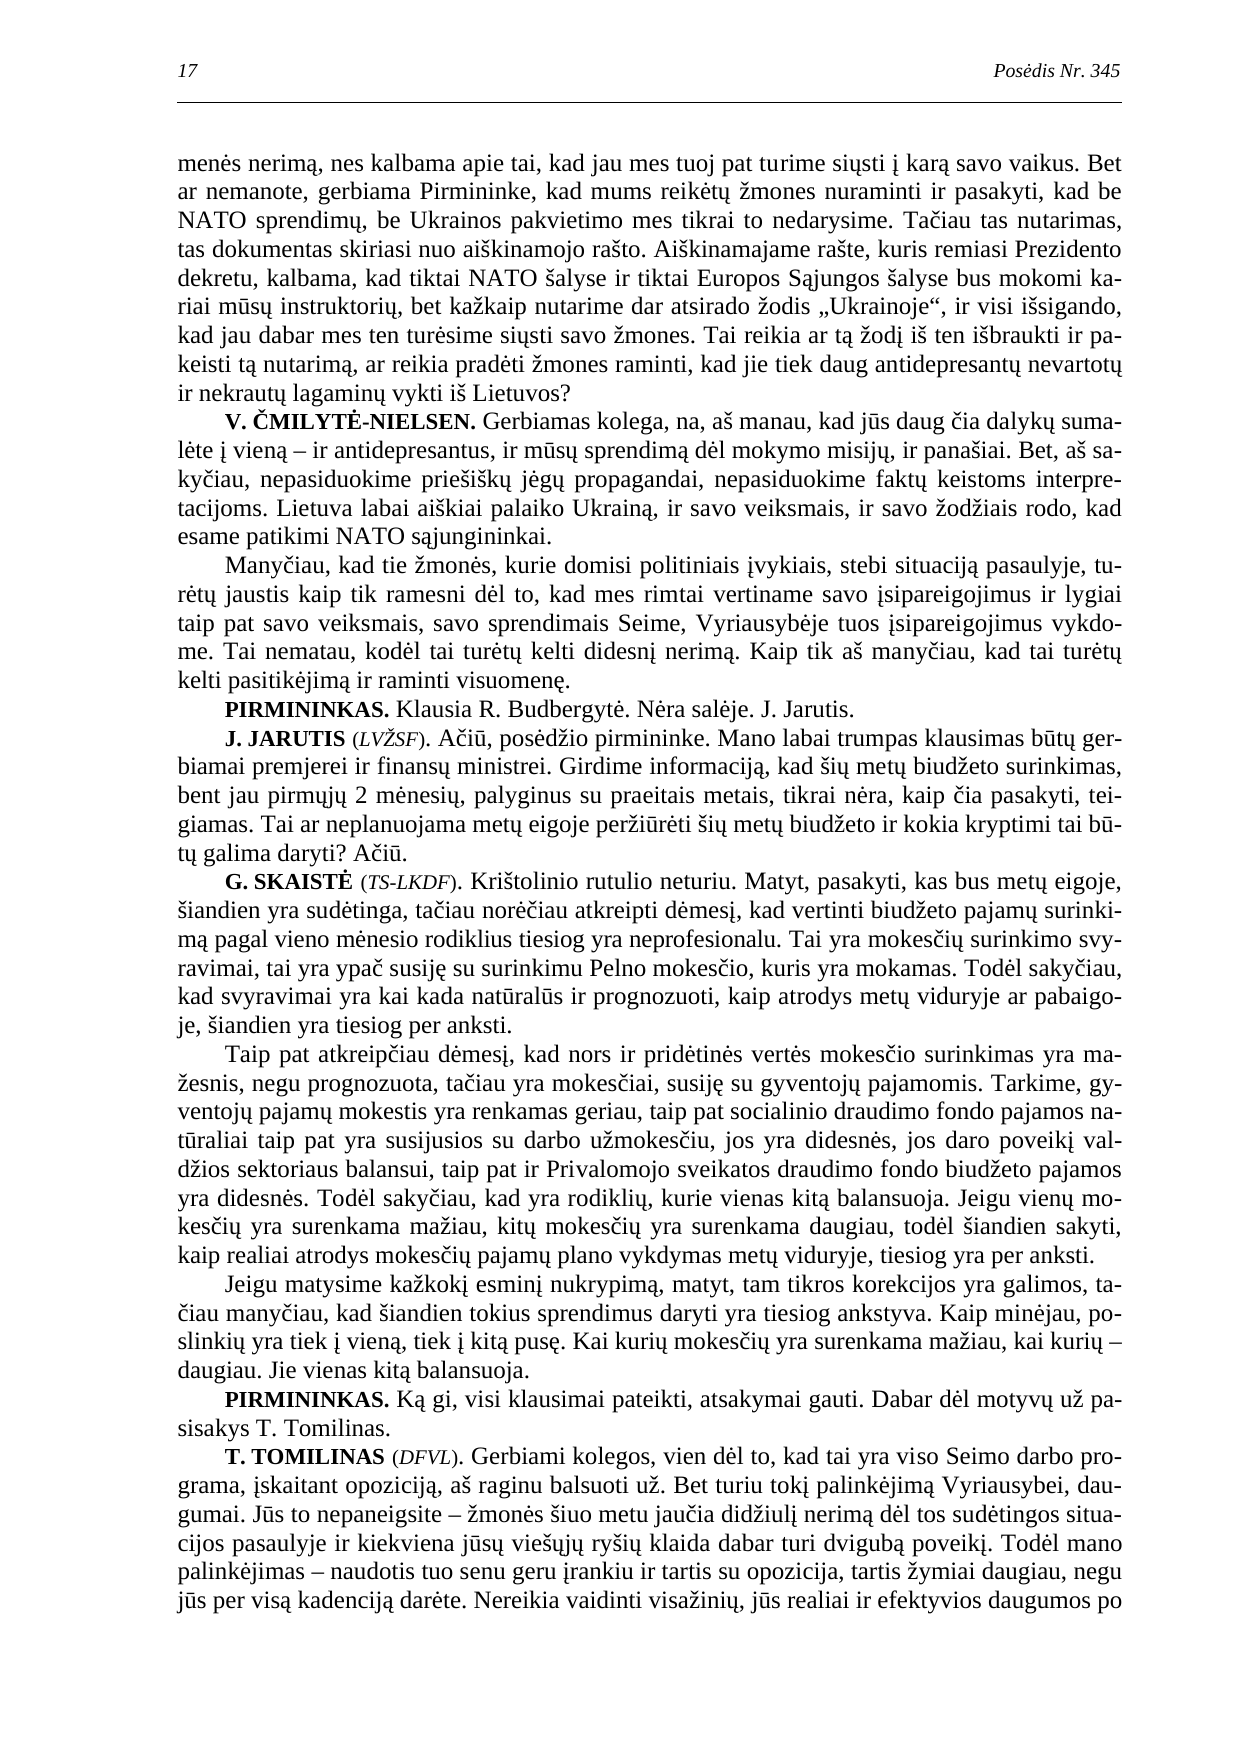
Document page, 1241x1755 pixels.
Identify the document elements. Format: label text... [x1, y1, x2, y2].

text T. TOMILINAS (DFVL). Ger­bia­mi ko­le­gos, vien dėl to, kad tai yra vi­so Sei­mo dar­bo pro­gra­ma, įskai­tant opo­zi­ci­ją, aš ra­gi­nu bal­suo­ti už. Bet tu­riu to­kį pa­lin­kė­ji­mą Vy­riau­sy­bei, dau­gu­mai. Jūs to ne­pa­neig­si­te – žmo­nės šiuo me­tu jau­čia di­džiu­lį ne­ri­mą dėl tos su­dė­tin­gos si­tu­a­ci­jos pa­sau­ly­je ir kiek­vie­na jū­sų vie­šų­jų ry­šių klai­da da­bar tu­ri dvi­gu­bą po­vei­kį. To­dėl ma­no pa­lin­kė­ji­mas – nau­do­tis tuo se­nu ge­ru įran­kiu ir tar­tis su opo­zi­ci­ja, tar­tis žy­miai dau­giau, ne­gu jūs per vi­są ka­den­ci­ją da­rė­te. Ne­rei­kia vai­din­ti vi­sa­ži­nių, jūs re­a­liai ir efek­ty­vios dau­gu­mos po [177, 1441, 1122, 1614]
text me­nė­s ne­ri­mą, nes kal­ba­ma apie tai, kad jau mes tuoj pat tu­ri­me siųs­ti į ka­rą sa­vo vai­kus. Bet ar ne­ma­no­te, ger­bia­ma Pir­mi­nin­ke, kad mums rei­kė­tų žmo­nes nu­ra­min­ti ir pa­sa­ky­ti, kad be NATO spren­di­mų, be Uk­rai­nos pa­kvie­ti­mo mes tik­rai to ne­da­ry­si­me. Ta­čiau tas nu­ta­ri­mas, tas do­ku­men­tas ski­ria­si nuo aiš­ki­na­mo­jo raš­to. Aiš­ki­na­ma­ja­me raš­te, ku­ris re­mia­si Pre­zi­den­to dek­re­tu, kal­ba­ma, kad tik­tai NATO ša­ly­se ir tik­tai Eu­ro­pos Są­jun­gos ša­ly­se bus mo­ko­mi ka­riai mū­sų in­struk­to­rių, bet kaž­kaip nu­ta­ri­me dar at­si­ra­do žo­dis „Uk­rai­no­je“, ir vi­si iš­si­gan­do, kad jau da­bar mes ten tu­rė­si­me siųs­ti sa­vo žmo­nes. Tai rei­kia ar tą žo­dį iš ten iš­brauk­ti ir pa­keis­ti tą nu­ta­ri­mą, ar rei­kia pra­dė­ti žmo­nes ra­min­ti, kad jie tiek daug an­ti­dep­re­san­tų ne­var­to­tų ir ne­krau­tų la­ga­mi­nų vyk­ti iš Lie­tu­vos? [177, 148, 1122, 406]
text Taip pat at­kreip­čiau dė­me­sį, kad nors ir pri­dė­ti­nės ver­tės mo­kes­čio su­rin­ki­mas yra ma­žes­nis, ne­gu prog­no­zuo­ta, ta­čiau yra mo­kes­čiai, su­si­ję su gy­ven­to­jų pa­ja­mo­mis. Tar­ki­me, gy­ven­to­jų pa­ja­mų mo­kes­tis yra ren­ka­mas ge­riau, taip pat so­cia­li­nio drau­di­mo fon­do pa­ja­mos na­tū­ra­liai taip pat yra su­si­ju­sios su dar­bo už­mo­kes­čiu, jos yra di­des­nės, jos da­ro po­vei­kį val­džios sek­to­riaus ba­lan­sui, taip pat ir Pri­va­lo­mo­jo svei­ka­tos drau­di­mo fon­do biu­dže­to pa­ja­mos yra di­des­nės. To­dėl sa­ky­čiau, kad yra ro­dik­lių, ku­rie vie­nas ki­tą ba­lan­suo­ja. Jei­gu vie­nų mo­kes­čių yra su­ren­ka­ma ma­žiau, ki­tų mo­kes­čių yra su­ren­ka­ma dau­giau, to­dėl šian­dien sa­ky­ti, kaip re­a­liai at­ro­dys mo­kes­čių pa­ja­mų pla­no vyk­dy­mas me­tų vi­du­ry­je, tie­siog yra per anks­ti. [177, 1039, 1122, 1269]
text J. JARUTIS (LVŽSF). Ačiū, po­sė­džio pir­mi­nin­ke. Ma­no la­bai trum­pas klau­si­mas bū­tų ger­bia­mai prem­je­rei ir fi­nan­sų mi­nist­rei. Gir­di­me in­for­ma­ci­ją, kad šių me­tų biu­dže­to su­rin­ki­mas, bent jau pir­mų­jų 2 mė­ne­sių, pa­ly­gi­nus su pra­ei­tais me­tais, tik­rai nė­ra, kaip čia pa­sa­ky­ti, tei­gia­mas. Tai ar ne­pla­nuo­ja­ma me­tų ei­go­je per­žiū­rė­ti šių me­tų biu­dže­to ir ko­kia kryp­ti­mi tai bū­tų ga­li­ma da­ry­ti? Ačiū. [177, 723, 1122, 866]
text G. SKAISTĖ (TS-LKDF). Kriš­to­li­nio ru­tu­lio ne­tu­riu. Ma­tyt, pa­sa­ky­ti, kas bus me­tų ei­go­je, šian­dien yra su­dė­tin­ga, ta­čiau no­rė­čiau at­kreip­ti dė­me­sį, kad ver­tin­ti biu­dže­to pa­ja­mų su­rin­ki­mą pa­gal vie­no mė­ne­sio ro­dik­lius tie­siog yra ne­pro­fe­sio­na­lu. Tai yra mo­kes­čių su­rin­ki­mo svy­ra­vi­mai, tai yra ypač su­si­ję su su­rin­ki­mu Pel­no mo­kes­čio, ku­ris yra mo­ka­mas. To­dėl sa­ky­čiau, kad svy­ra­vi­mai yra kai ka­da na­tū­ra­lūs ir prog­no­zuo­ti, kaip at­ro­dys me­tų vi­du­ry­je ar pa­bai­go­je, šian­dien yra tie­siog per anks­ti. [177, 866, 1122, 1039]
text PIRMININKAS. Ką gi, vi­si klau­si­mai pa­teik­ti, at­sa­ky­mai gau­ti. Da­bar dėl mo­ty­vų už pa­si­sa­kys T. To­mi­li­nas. [177, 1384, 1122, 1441]
text PIRMININKAS. Klau­sia R. Bud­ber­gy­tė. Nė­ra sa­lė­je. J. Ja­ru­tis. [177, 694, 1122, 723]
text V. ČMILYTĖ-NIELSEN. Ger­bia­mas ko­le­ga, na, aš ma­nau, kad jūs daug čia da­ly­kų su­ma­lė­te į vie­ną – ir an­ti­dep­re­san­tus, ir mū­sų spren­di­mą dėl mo­ky­mo mi­si­jų, ir pa­na­šiai. Bet, aš sa­ky­čiau, ne­pa­si­duo­ki­me prie­šiš­kų jė­gų pro­pa­gan­dai, ne­pa­si­duo­ki­me fak­tų keis­toms in­ter­pre­taci­joms. Lie­tu­va la­bai aiš­kiai pa­lai­ko Uk­rai­ną, ir sa­vo veiks­mais, ir sa­vo žo­džiais ro­do, kad esa­me pa­ti­ki­mi NATO są­jun­gi­nin­kai. [177, 406, 1122, 550]
text Jei­gu ma­ty­si­me kaž­ko­kį es­mi­nį nu­kry­pi­mą, ma­tyt, tam tik­ros ko­rek­ci­jos yra ga­li­mos, ta­čiau ma­ny­čiau, kad šian­dien to­kius spren­di­mus da­ry­ti yra tie­siog anks­ty­va. Kaip mi­nė­jau, po­slin­kių yra tiek į vie­ną, tiek į ki­tą pu­sę. Kai ku­rių mo­kes­čių yra su­ren­ka­ma ma­žiau, kai ku­rių – dau­giau. Jie vie­nas ki­tą ba­lan­suo­ja. [177, 1269, 1122, 1384]
text Ma­ny­čiau, kad tie žmo­nės, ku­rie do­mi­si po­li­ti­niais įvy­kiais, ste­bi si­tu­a­ci­ją pa­sau­ly­je, tu­rė­tų jaus­tis kaip tik ra­mes­ni dėl to, kad mes rim­tai ver­ti­na­me sa­vo įsi­pa­rei­go­ji­mus ir ly­giai taip pat sa­vo veiks­mais, sa­vo spren­di­mais Sei­me, Vy­riau­sy­bė­je tuos įsi­pa­rei­go­ji­mus vyk­do­me. Tai ne­ma­tau, ko­dėl tai tu­rė­tų kel­ti di­des­nį ne­ri­mą. Kaip tik aš ma­ny­čiau, kad tai tu­rė­tų kel­ti pa­si­ti­kė­ji­mą ir ra­min­ti vi­suo­me­nę. [177, 550, 1122, 694]
